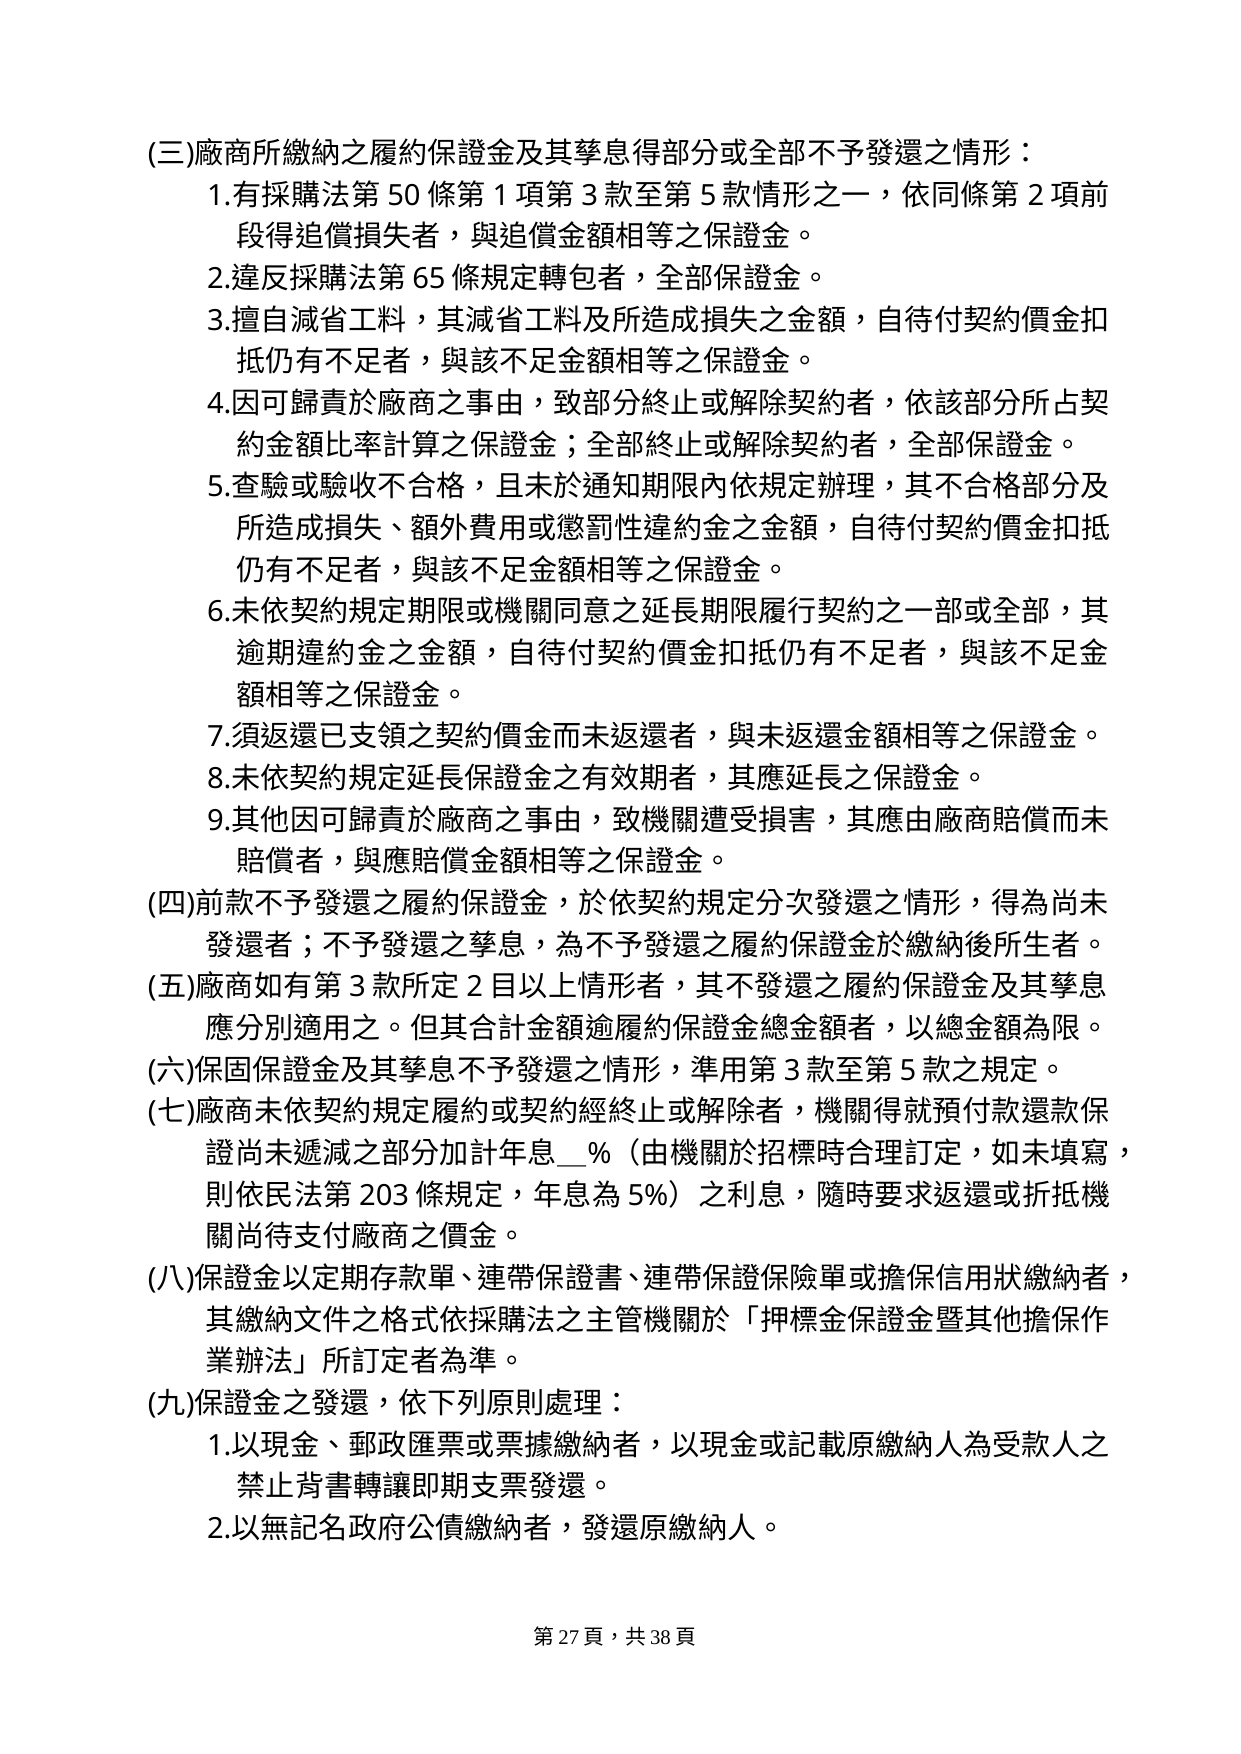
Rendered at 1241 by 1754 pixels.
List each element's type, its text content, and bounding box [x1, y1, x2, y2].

text 4.因可歸責於廠商之事由，致部分終止或解除契約者，依該部分所占契約金額比率計算之保證金；全部終止或解除契約者，全部保證金。 [207, 380, 1110, 463]
text 9.其他因可歸責於廠商之事由，致機關遭受損害，其應由廠商賠償而未賠償者，與應賠償金額相等之保證金。 [207, 797, 1110, 880]
text (七)廠商未依契約規定履約或契約經終止或解除者，機關得就預付款還款保證尚未遞減之部分加計年息＿%（由機關於招標時合理訂定，如未填寫，則依民法第203條規定，年息為5%）之利息，隨時要求返還或折抵機關尚待支付廠商之價金。 [148, 1088, 1110, 1255]
text (四)前款不予發還之履約保證金，於依契約規定分次發還之情形，得為尚未發還者；不予發還之孳息，為不予發還之履約保證金於繳納後所生者。 [148, 880, 1110, 963]
text 6.未依契約規定期限或機關同意之延長期限履行契約之一部或全部，其逾期違約金之金額，自待付契約價金扣抵仍有不足者，與該不足金額相等之保證金。 [207, 588, 1110, 713]
text (九)保證金之發還，依下列原則處理： [148, 1380, 1110, 1422]
text 8.未依契約規定延長保證金之有效期者，其應延長之保證金。 [207, 755, 1110, 797]
text 7.須返還已支領之契約價金而未返還者，與未返還金額相等之保證金。 [207, 713, 1110, 755]
text 5.查驗或驗收不合格，且未於通知期限內依規定辦理，其不合格部分及所造成損失、額外費用或懲罰性違約金之金額，自待付契約價金扣抵仍有不足者，與該不足金額相等之保證金。 [207, 463, 1110, 588]
text 1.有採購法第50條第1項第3款至第5款情形之一，依同條第2項前段得追償損失者，與追償金額相等之保證金。 [207, 172, 1110, 255]
text (五)廠商如有第3款所定2目以上情形者，其不發還之履約保證金及其孳息應分別適用之。但其合計金額逾履約保證金總金額者，以總金額為限。 [148, 963, 1110, 1047]
text (六)保固保證金及其孳息不予發還之情形，準用第3款至第5款之規定。 [148, 1047, 1110, 1088]
text 3.擅自減省工料，其減省工料及所造成損失之金額，自待付契約價金扣抵仍有不足者，與該不足金額相等之保證金。 [207, 297, 1110, 380]
text 2.以無記名政府公債繳納者，發還原繳納人。 [207, 1505, 1110, 1547]
text (八)保證金以定期存款單、連帶保證書、連帶保證保險單或擔保信用狀繳納者，其繳納文件之格式依採購法之主管機關於「押標金保證金暨其他擔保作業辦法」所訂定者為準。 [148, 1255, 1110, 1380]
text (三)廠商所繳納之履約保證金及其孳息得部分或全部不予發還之情形： [148, 130, 1110, 172]
text 1.以現金、郵政匯票或票據繳納者，以現金或記載原繳納人為受款人之禁止背書轉讓即期支票發還。 [207, 1422, 1110, 1505]
text 2.違反採購法第65條規定轉包者，全部保證金。 [207, 255, 1110, 297]
